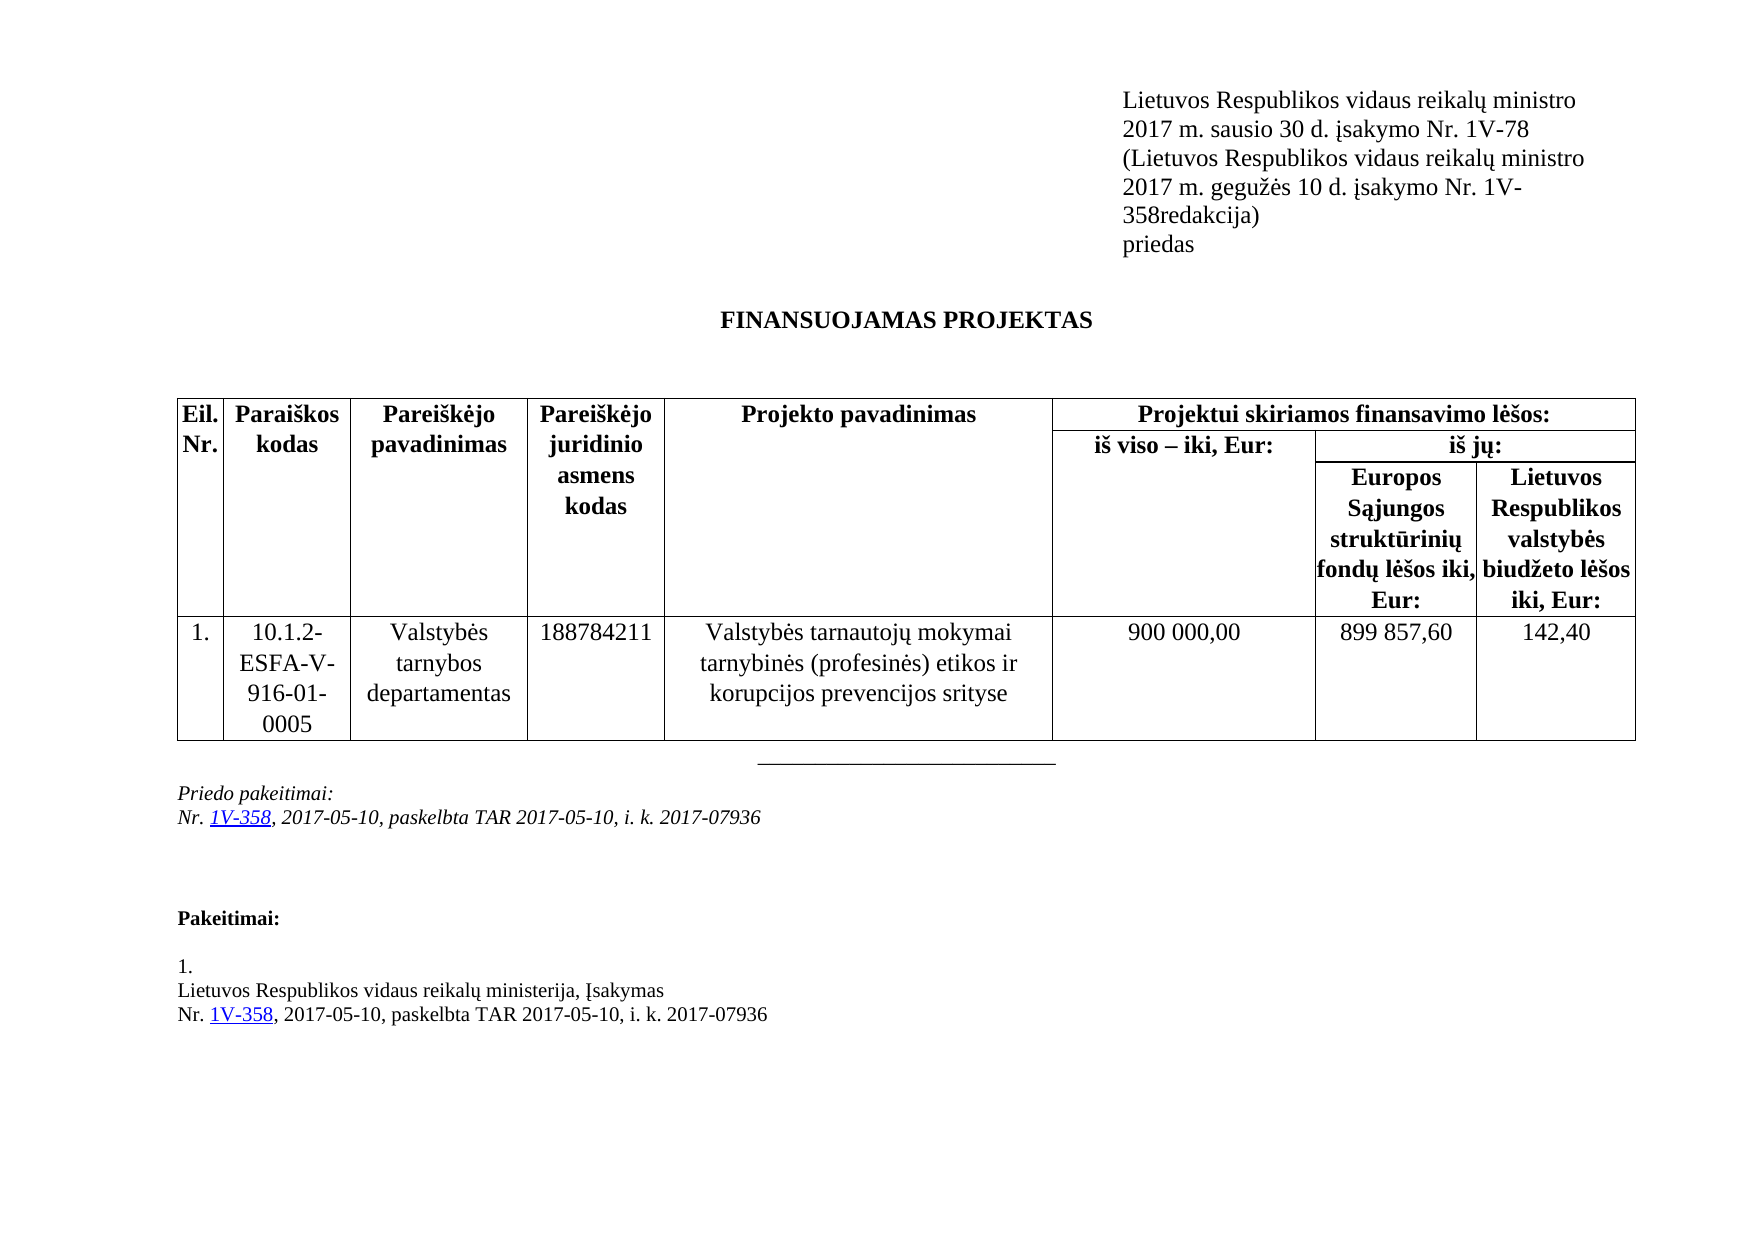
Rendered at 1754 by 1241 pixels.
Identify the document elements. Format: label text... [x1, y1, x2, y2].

text Nr. 1V-358, 2017-05-10, paskelbta TAR 2017-05-10, i. k. 2017-07936 [177, 804, 1636, 829]
table_header Projektui skiriamos finansavimo lėšos: [1053, 399, 1635, 429]
text FINANSUOJAMAS PROJEKTAS [177, 305, 1636, 334]
table_cell Europos Sąjungos struktūrinių fondų lėšos iki, Eur: [1316, 463, 1476, 616]
table_cell iš jų: [1316, 431, 1635, 461]
table_header Pareiškėjo pavadinimas [351, 399, 527, 616]
text 2017 m. gegužės 10 d. įsakymo Nr. 1V-358redakcija) [1122, 172, 1636, 229]
text 2017 m. sausio 30 d. įsakymo Nr. 1V-78 [1122, 114, 1636, 143]
text 1. [177, 954, 1636, 978]
table_cell 188784211 [528, 617, 664, 740]
table_header Pareiškėjo juridinio asmens kodas [528, 399, 664, 616]
table_cell 899 857,60 [1316, 617, 1476, 740]
text __________________________ [177, 741, 1636, 767]
table_header Eil. Nr. [178, 399, 223, 616]
text (Lietuvos Respublikos vidaus reikalų ministro [1122, 143, 1636, 172]
table_cell 142,40 [1477, 617, 1635, 740]
table_cell 10.1.2-ESFA-V-916-01-0005 [224, 617, 350, 740]
table_cell iš viso – iki, Eur: [1053, 431, 1315, 616]
text Lietuvos Respublikos vidaus reikalų ministro [1122, 85, 1636, 114]
table_cell Valstybės tarnautojų mokymai tarnybinės (profesinės) etikos ir korupcijos prevencijos srityse [665, 617, 1052, 740]
table_header Projekto pavadinimas [665, 399, 1052, 616]
text Lietuvos Respublikos vidaus reikalų ministerija, Įsakymas [177, 978, 1636, 1002]
table_header Paraiškos kodas [224, 399, 350, 616]
table_cell Valstybės tarnybos departamentas [351, 617, 527, 740]
text priedas [1122, 229, 1636, 258]
table_cell 1. [178, 617, 223, 740]
text Nr. 1V-358, 2017-05-10, paskelbta TAR 2017-05-10, i. k. 2017-07936 [177, 1002, 1636, 1026]
table_cell Lietuvos Respublikos valstybės biudžeto lėšos iki, Eur: [1477, 463, 1635, 616]
text Priedo pakeitimai: [177, 781, 1636, 804]
table_cell 900 000,00 [1053, 617, 1315, 740]
text Pakeitimai: [177, 906, 1636, 929]
